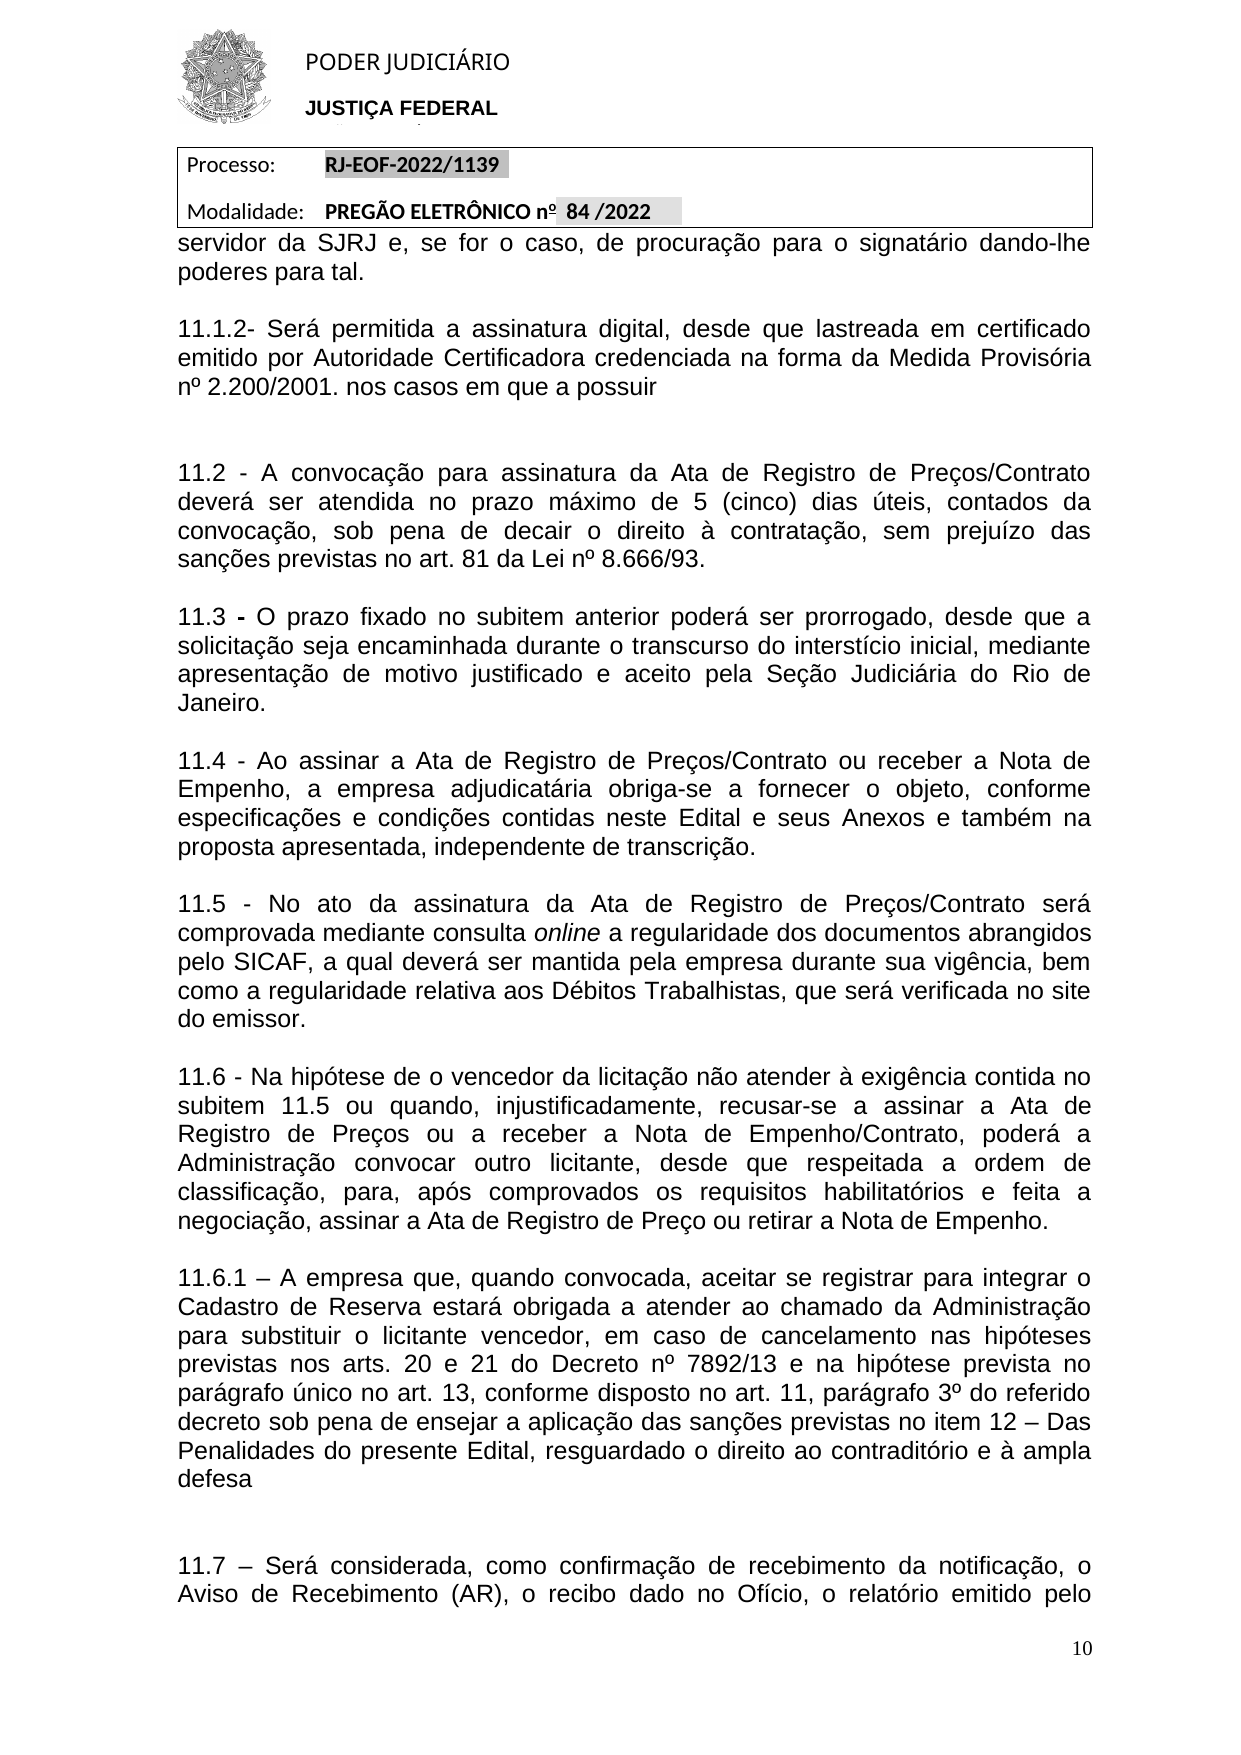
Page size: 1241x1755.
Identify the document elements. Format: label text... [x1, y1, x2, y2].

text 11.7 – Será considerada, como confirmação de recebimento da notificação, o Aviso de Recebimento (AR), o recibo dado no Ofício, o relatório emitido pelo [177, 1551, 1093, 1608]
text 11.3 - O prazo fixado no subitem anterior poderá ser prorrogado, desde que a solicitação seja encaminhada durante o transcurso do interstício inicial, mediante apresentação de motivo justificado e aceito pela Seção Judiciária do Rio de Janeiro. [177, 602, 1093, 717]
text 11.5 - No ato da assinatura da Ata de Registro de Preços/Contrato será comprovada mediante consulta online a regularidade dos documentos abrangidos pelo SICAF, a qual deverá ser mantida pela empresa durante sua vigência, bem como a regularidade relativa aos Débitos Trabalhistas, que será verificada no site do emissor. [177, 889, 1093, 1033]
text 11.2 - A convocação para assinatura da Ata de Registro de Preços/Contrato deverá ser atendida no prazo máximo de 5 (cinco) dias úteis, contados da convocação, sob pena de decair o direito à contratação, sem prejuízo das sanções previstas no art. 81 da Lei nº 8.666/93. [177, 458, 1093, 573]
text servidor da SJRJ e, se for o caso, de procuração para o signatário dando-lhe poderes para tal. [177, 228, 1093, 286]
text 11.1.2- Será permitida a assinatura digital, desde que lastreada em certificado emitido por Autoridade Certificadora credenciada na forma da Medida Provisória nº 2.200/2001. nos casos em que a possuir [177, 314, 1093, 401]
text 11.4 - Ao assinar a Ata de Registro de Preços/Contrato ou receber a Nota de Empenho, a empresa adjudicatária obriga-se a fornecer o objeto, conforme especificações e condições contidas neste Edital e seus Anexos e também na proposta apresentada, independente de transcrição. [177, 746, 1093, 861]
text 11.6 - Na hipótese de o vencedor da licitação não atender à exigência contida no subitem 11.5 ou quando, injustificadamente, recusar-se a assinar a Ata de Registro de Preços ou a receber a Nota de Empenho/Contrato, poderá a Administração convocar outro licitante, desde que respeitada a ordem de classificação, para, após comprovados os requisitos habilitatórios e feita a negociação, assinar a Ata de Registro de Preço ou retirar a Nota de Empenho. [177, 1062, 1093, 1234]
text 11.6.1 – A empresa que, quando convocada, aceitar se registrar para integrar o Cadastro de Reserva estará obrigada a atender ao chamado da Administração para substituir o licitante vencedor, em caso de cancelamento nas hipóteses previstas nos arts. 20 e 21 do Decreto nº 7892/13 e na hipótese prevista no parágrafo único no art. 13, conforme disposto no art. 11, parágrafo 3º do referido decreto sob pena de ensejar a aplicação das sanções previstas no item 12 – Das Penalidades do presente Edital, resguardado o direito ao contraditório e à ampla defesa [177, 1263, 1093, 1493]
